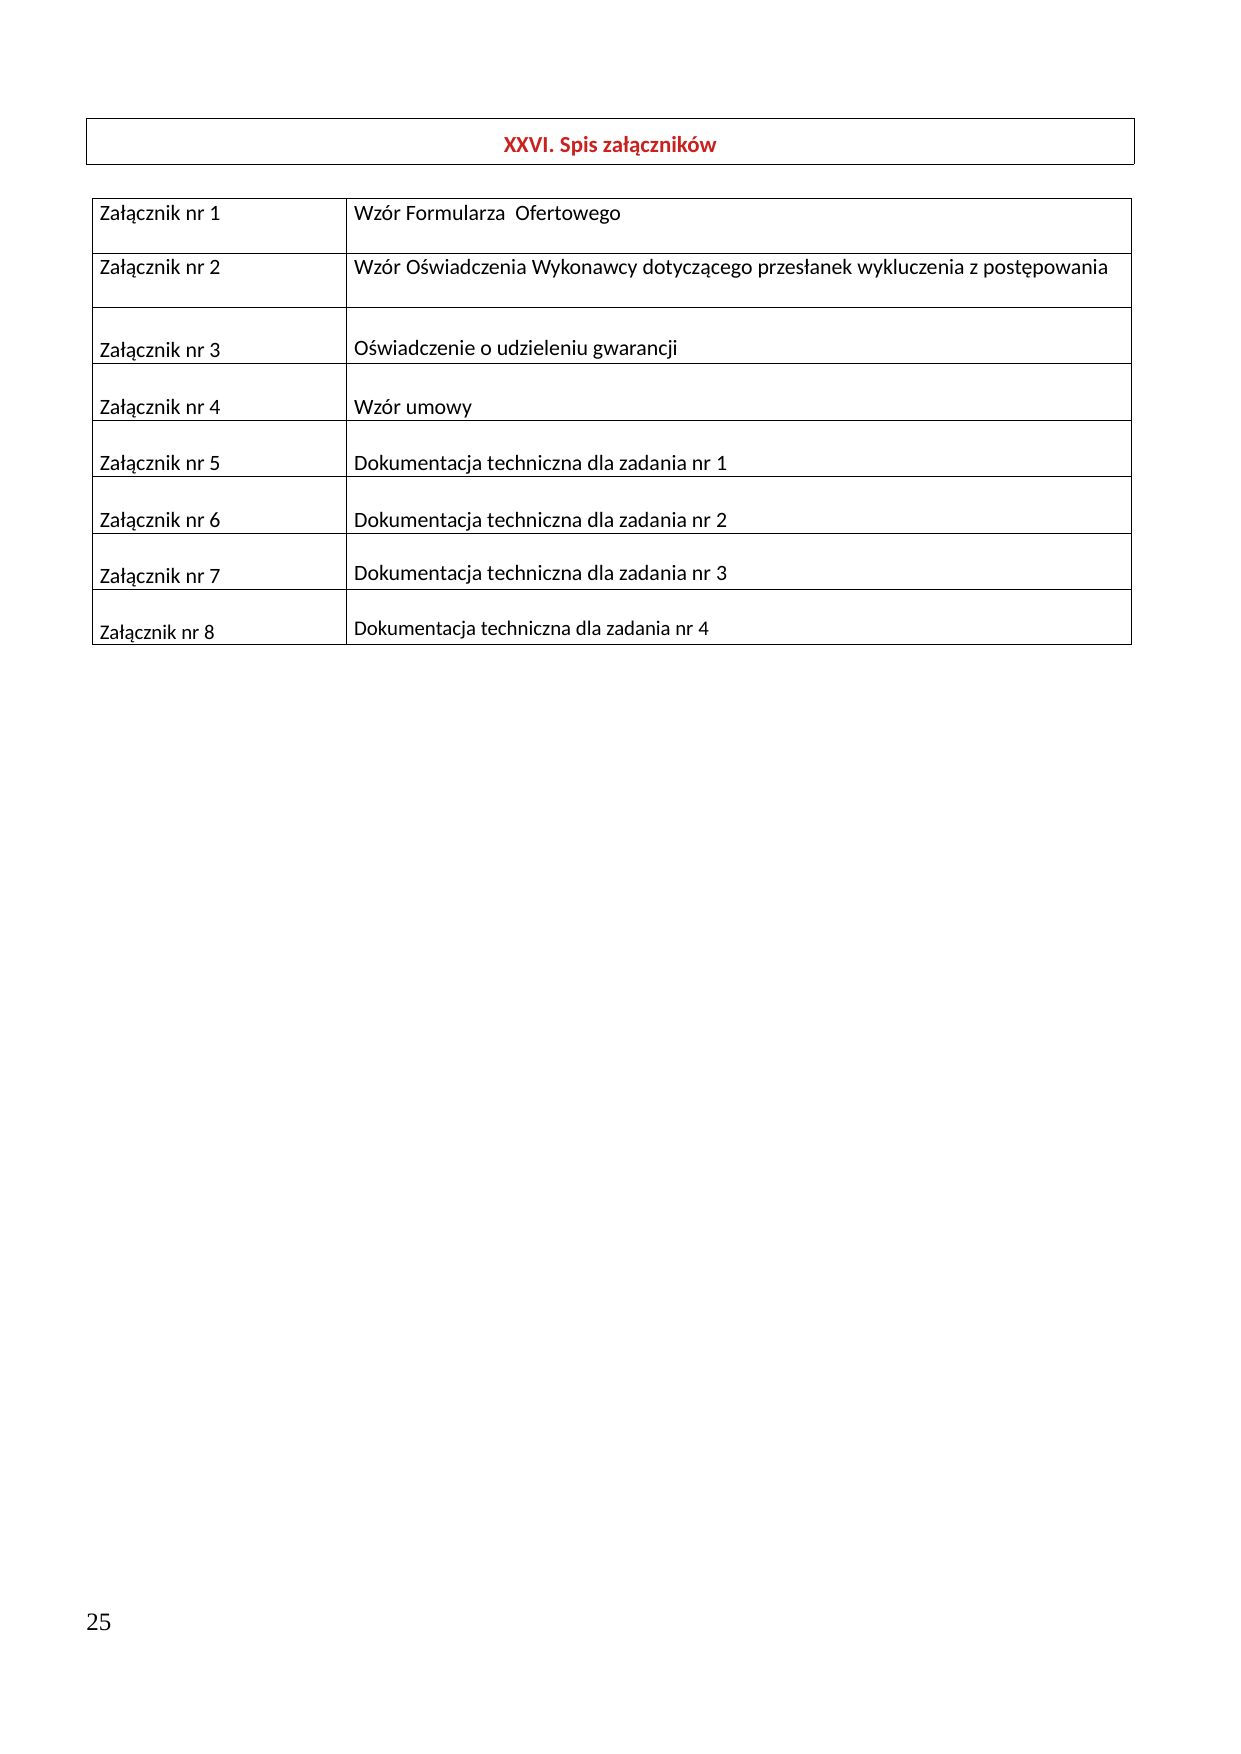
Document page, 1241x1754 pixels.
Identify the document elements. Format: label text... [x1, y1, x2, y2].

table_cell Oświadczenie o udzieleniu gwarancji [347, 308, 1131, 363]
table_cell Dokumentacja techniczna dla zadania nr 2 [347, 477, 1131, 533]
table_cell Załącznik nr 4 [93, 364, 346, 420]
table_cell Załącznik nr 5 [93, 421, 346, 476]
table_cell Dokumentacja techniczna dla zadania nr 3 [347, 534, 1131, 589]
table_cell Załącznik nr 2 [93, 254, 346, 307]
table_cell Załącznik nr 6 [93, 477, 346, 533]
table_cell Dokumentacja techniczna dla zadania nr 4 [347, 590, 1131, 644]
table_cell Załącznik nr 7 [93, 534, 346, 589]
table_cell Załącznik nr 3 [93, 308, 346, 363]
table_cell Załącznik nr 8 [93, 590, 346, 644]
table_header XXVI. Spis załączników [87, 119, 1134, 164]
table_cell Dokumentacja techniczna dla zadania nr 1 [347, 421, 1131, 476]
table_header Wzór Formularza Ofertowego [347, 199, 1131, 252]
table_cell Wzór umowy [347, 364, 1131, 420]
table_cell Wzór Oświadczenia Wykonawcy dotyczącego przesłanek wykluczenia z postępowania [347, 254, 1131, 307]
table_header Załącznik nr 1 [93, 199, 346, 252]
